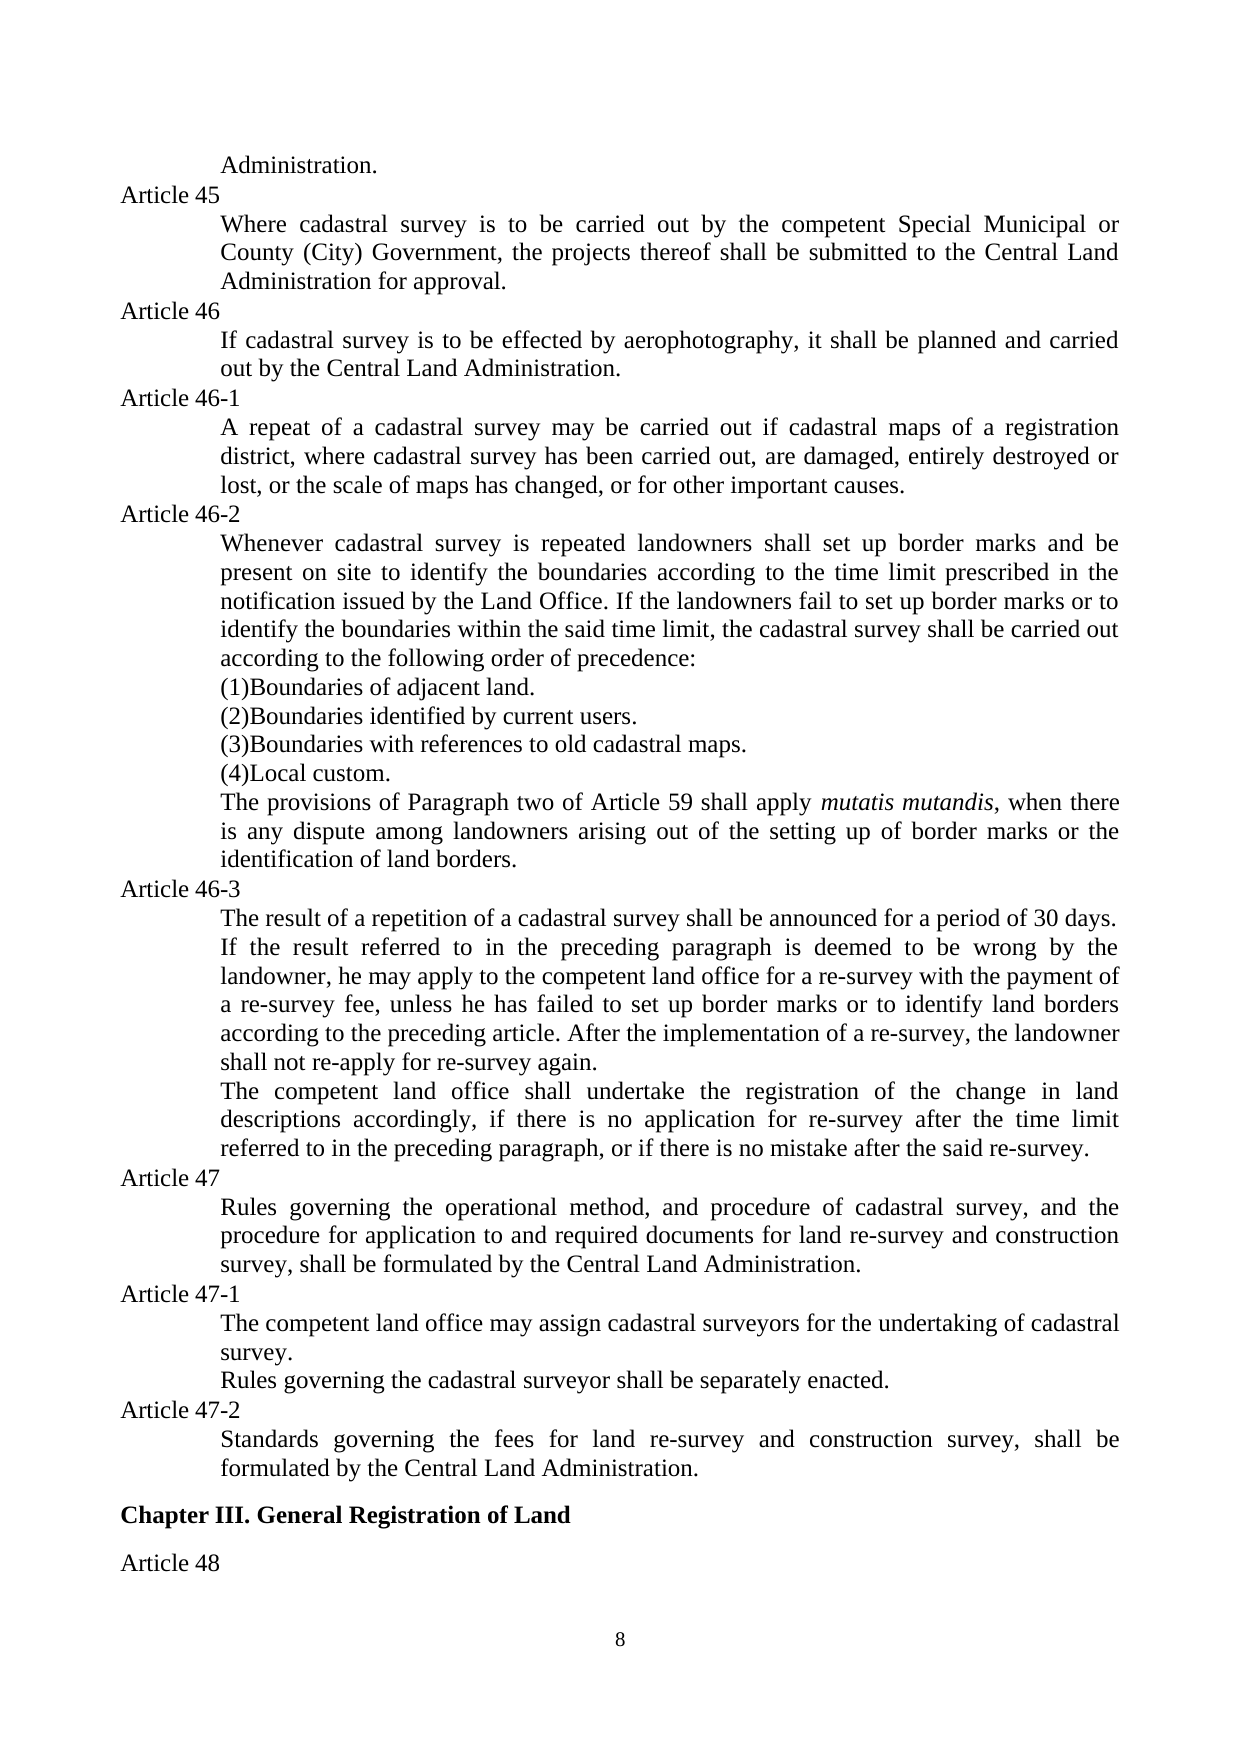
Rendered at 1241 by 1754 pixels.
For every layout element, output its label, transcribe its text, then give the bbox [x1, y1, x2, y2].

text Standards governing the fees for land re-survey and construction survey, shall be formulated by the Central Land Administration. [220, 1424, 1120, 1482]
text Article 46 [120, 296, 1120, 325]
text Administration. [220, 150, 1120, 179]
text (4)Local custom. [220, 758, 1120, 787]
text The provisions of Paragraph two of Article 59 shall apply mutatis mutandis, when there is any dispute among landowners arising out of the setting up of border marks or the identification of land borders. [220, 787, 1120, 873]
text A repeat of a cadastral survey may be carried out if cadastral maps of a registration district, where cadastral survey has been carried out, are damaged, entirely destroyed or lost, or the scale of maps has changed, or for other important causes. [220, 412, 1120, 498]
text Where cadastral survey is to be carried out by the competent Special Municipal or County (City) Government, the projects thereof shall be submitted to the Central Land Administration for approval. [220, 209, 1120, 295]
text If the result referred to in the preceding paragraph is deemed to be wrong by the landowner, he may apply to the competent land office for a re-survey with the payment of a re-survey fee, unless he has failed to set up border marks or to identify land borders according to the preceding article. After the implementation of a re-survey, the landowner shall not re-apply for re-survey again. [220, 932, 1120, 1076]
text Article 47-1 [120, 1279, 1120, 1308]
text Rules governing the operational method, and procedure of cadastral survey, and the procedure for application to and required documents for land re-survey and construction survey, shall be formulated by the Central Land Administration. [220, 1192, 1120, 1278]
text If cadastral survey is to be effected by aerophotography, it shall be planned and carried out by the Central Land Administration. [220, 325, 1120, 382]
text Article 47 [120, 1163, 1120, 1192]
text The competent land office shall undertake the registration of the change in land descriptions accordingly, if there is no application for re-survey after the time limit referred to in the preceding paragraph, or if there is no mistake after the said re-survey. [220, 1076, 1120, 1162]
text Rules governing the cadastral surveyor shall be separately enacted. [220, 1366, 1120, 1394]
text Whenever cadastral survey is repeated landowners shall set up border marks and be present on site to identify the boundaries according to the time limit prescribed in the notification issued by the Land Office. If the landowners fail to set up border marks or to identify the boundaries within the said time limit, the cadastral survey shall be carried out according to the following order of precedence: [220, 528, 1120, 672]
text Article 46-3 [120, 874, 1120, 903]
text Article 48 [120, 1548, 1120, 1577]
text Article 47-2 [120, 1395, 1120, 1424]
text (3)Boundaries with references to old cadastral maps. [220, 729, 1120, 758]
text Article 45 [120, 180, 1120, 209]
text (2)Boundaries identified by current users. [220, 701, 1120, 729]
text (1)Boundaries of adjacent land. [220, 672, 1120, 701]
text Chapter III. General Registration of Land [120, 1500, 1120, 1529]
text Article 46-2 [120, 499, 1120, 528]
text The result of a repetition of a cadastral survey shall be announced for a period of 30 days. [220, 903, 1120, 932]
text The competent land office may assign cadastral surveyors for the undertaking of cadastral survey. [220, 1308, 1120, 1366]
text Article 46-1 [120, 383, 1120, 412]
